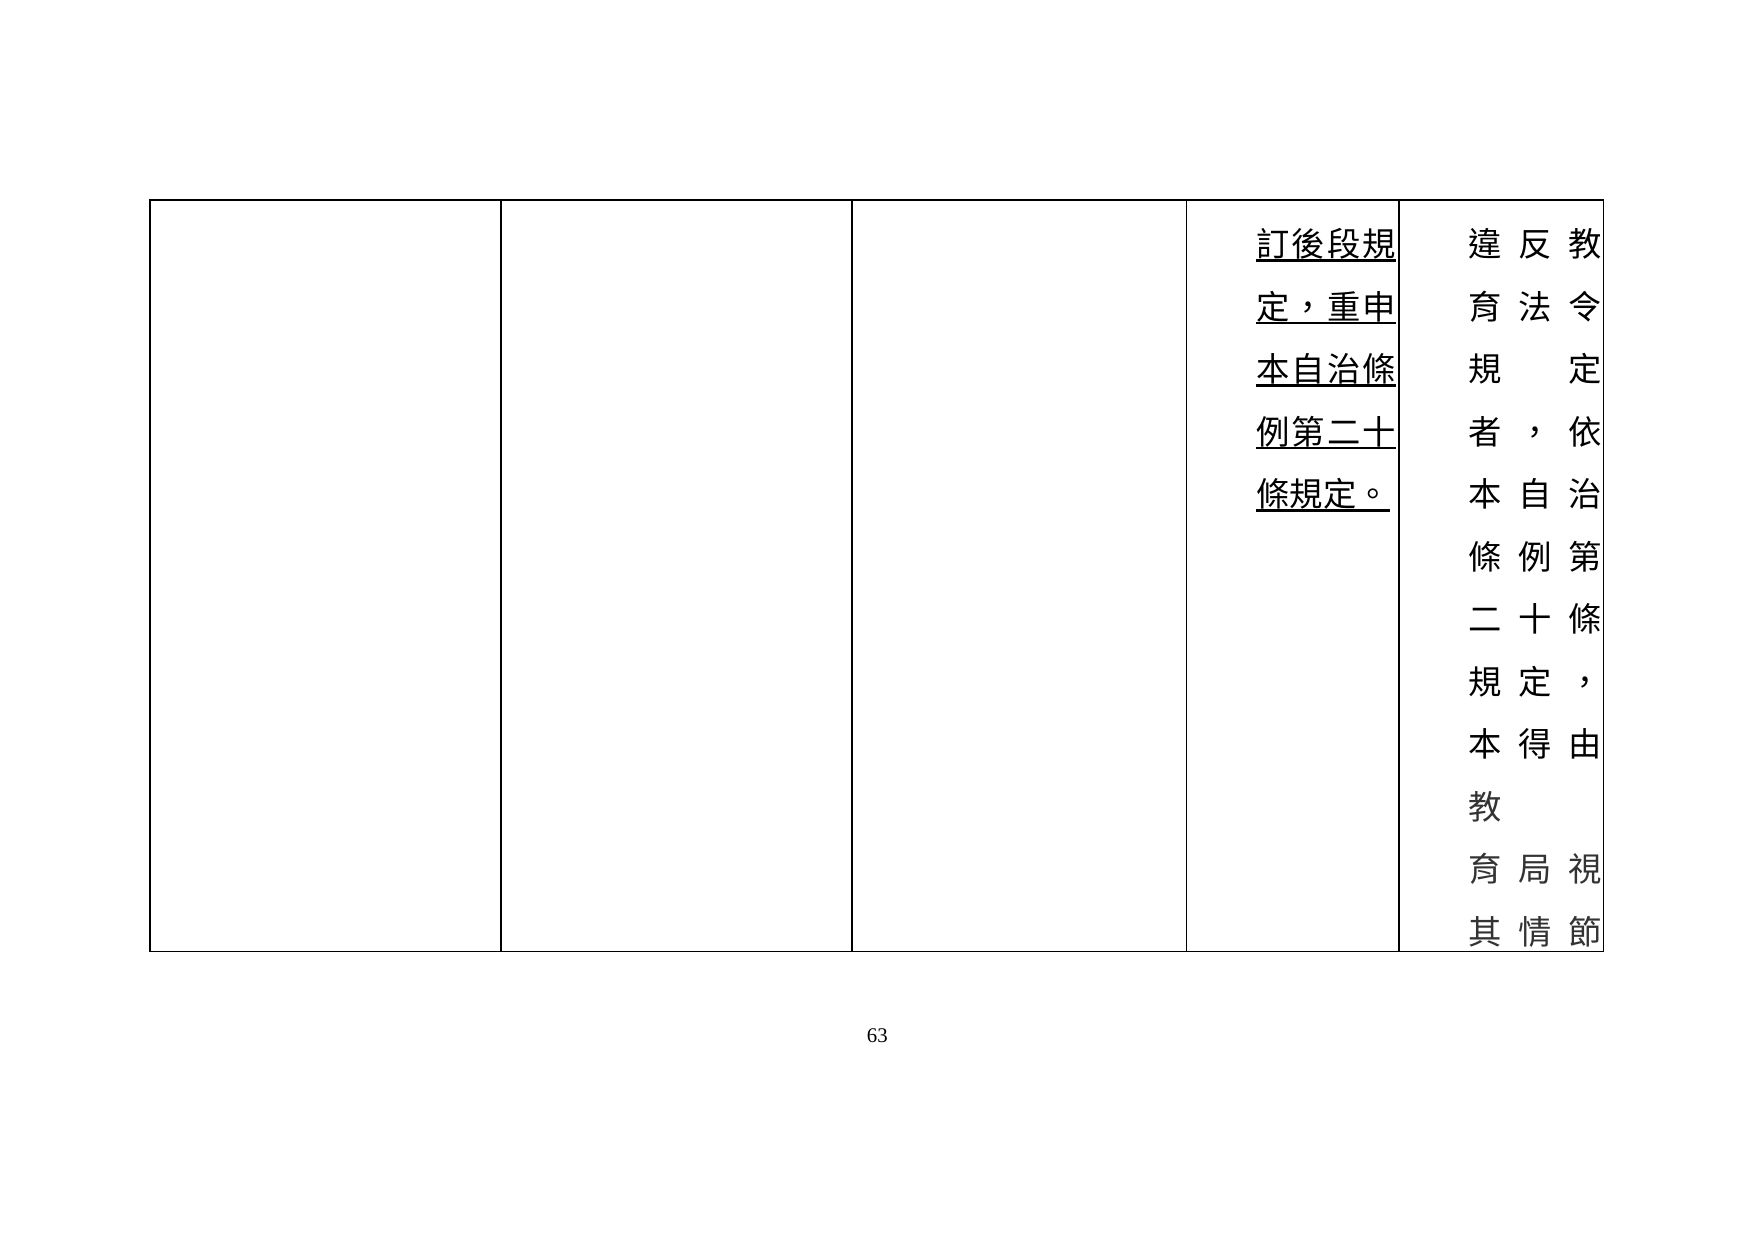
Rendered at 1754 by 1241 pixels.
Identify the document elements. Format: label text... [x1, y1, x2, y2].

table_cell [502, 201, 851, 951]
table_cell [853, 201, 1186, 951]
table_cell [151, 201, 500, 951]
table_cell 違反教育法令規定者，依本自治條例第二十條規定，本得由教 育局視其情節 [1400, 201, 1603, 951]
table_cell 訂後段規定，重申本自治條例第二十條規定。 [1187, 201, 1398, 951]
